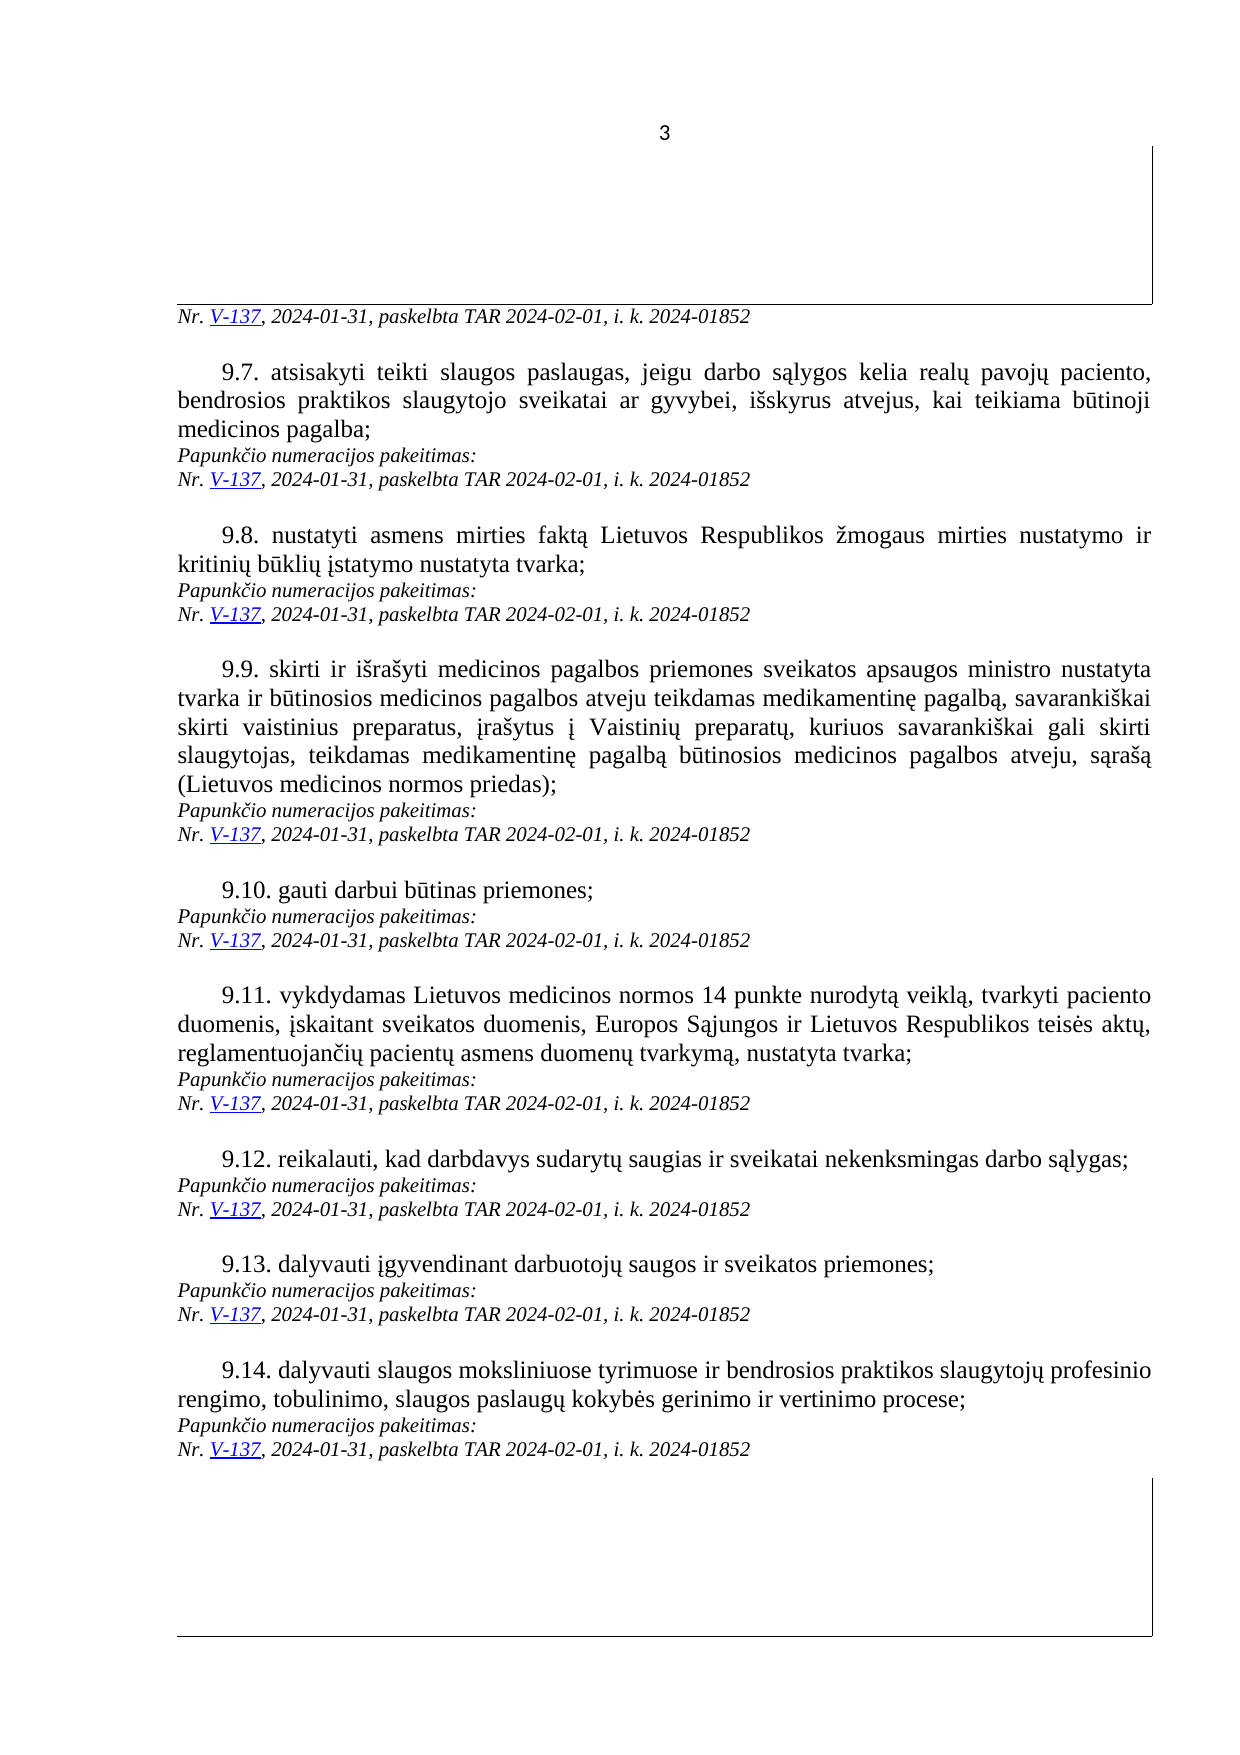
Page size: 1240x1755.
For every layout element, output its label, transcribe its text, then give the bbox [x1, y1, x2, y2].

text Papunkčio numeracijos pakeitimas: [177, 798, 1152, 822]
text Nr. V-137, 2024-01-31, paskelbta TAR 2024-02-01, i. k. 2024-01852 [177, 602, 1152, 626]
text Nr. V-137, 2024-01-31, paskelbta TAR 2024-02-01, i. k. 2024-01852 [177, 1302, 1152, 1326]
text Papunkčio numeracijos pakeitimas: [177, 1412, 1152, 1437]
text Papunkčio numeracijos pakeitimas: [177, 1172, 1152, 1197]
text Nr. V-137, 2024-01-31, paskelbta TAR 2024-02-01, i. k. 2024-01852 [177, 1091, 1152, 1115]
text 9.10. gauti darbui būtinas priemones; [177, 875, 1152, 904]
text Papunkčio numeracijos pakeitimas: [177, 904, 1152, 928]
text 9.11. vykdydamas Lietuvos medicinos normos 14 punkte nurodytą veiklą, tvarkyti paciento duomenis, įskaitant sveikatos duomenis, Europos Sąjungos ir Lietuvos Respublikos teisės aktų, reglamentuojančių pacientų asmens duomenų tvarkymą, nustatyta tvarka; [177, 981, 1152, 1067]
text Nr. V-137, 2024-01-31, paskelbta TAR 2024-02-01, i. k. 2024-01852 [177, 304, 1152, 328]
text Papunkčio numeracijos pakeitimas: [177, 1278, 1152, 1302]
text 9.14. dalyvauti slaugos moksliniuose tyrimuose ir bendrosios praktikos slaugytojų profesinio rengimo, tobulinimo, slaugos paslaugų kokybės gerinimo ir vertinimo procese; [177, 1355, 1152, 1412]
text Papunkčio numeracijos pakeitimas: [177, 577, 1152, 602]
text 9.13. dalyvauti įgyvendinant darbuotojų saugos ir sveikatos priemones; [177, 1249, 1152, 1278]
text Nr. V-137, 2024-01-31, paskelbta TAR 2024-02-01, i. k. 2024-01852 [177, 822, 1152, 846]
text Nr. V-137, 2024-01-31, paskelbta TAR 2024-02-01, i. k. 2024-01852 [177, 928, 1152, 952]
text Papunkčio numeracijos pakeitimas: [177, 443, 1152, 467]
text 9.7. atsisakyti teikti slaugos paslaugas, jeigu darbo sąlygos kelia realų pavojų paciento, bendrosios praktikos slaugytojo sveikatai ar gyvybei, išskyrus atvejus, kai teikiama būtinoji medicinos pagalba; [177, 357, 1152, 443]
text 9.9. skirti ir išrašyti medicinos pagalbos priemones sveikatos apsaugos ministro nustatyta tvarka ir būtinosios medicinos pagalbos atveju teikdamas medikamentinę pagalbą, savarankiškai skirti vaistinius preparatus, įrašytus į Vaistinių preparatų, kuriuos savarankiškai gali skirti slaugytojas, teikdamas medikamentinę pagalbą būtinosios medicinos pagalbos atveju, sąrašą (Lietuvos medicinos normos priedas); [177, 654, 1152, 798]
text Nr. V-137, 2024-01-31, paskelbta TAR 2024-02-01, i. k. 2024-01852 [177, 1197, 1152, 1221]
text 9.12. reikalauti, kad darbdavys sudarytų saugias ir sveikatai nekenksmingas darbo sąlygas; [177, 1144, 1152, 1172]
text 9.8. nustatyti asmens mirties faktą Lietuvos Respublikos žmogaus mirties nustatymo ir kritinių būklių įstatymo nustatyta tvarka; [177, 520, 1152, 577]
text Papunkčio numeracijos pakeitimas: [177, 1067, 1152, 1091]
text Nr. V-137, 2024-01-31, paskelbta TAR 2024-02-01, i. k. 2024-01852 [177, 467, 1152, 491]
text Nr. V-137, 2024-01-31, paskelbta TAR 2024-02-01, i. k. 2024-01852 [177, 1437, 1152, 1461]
